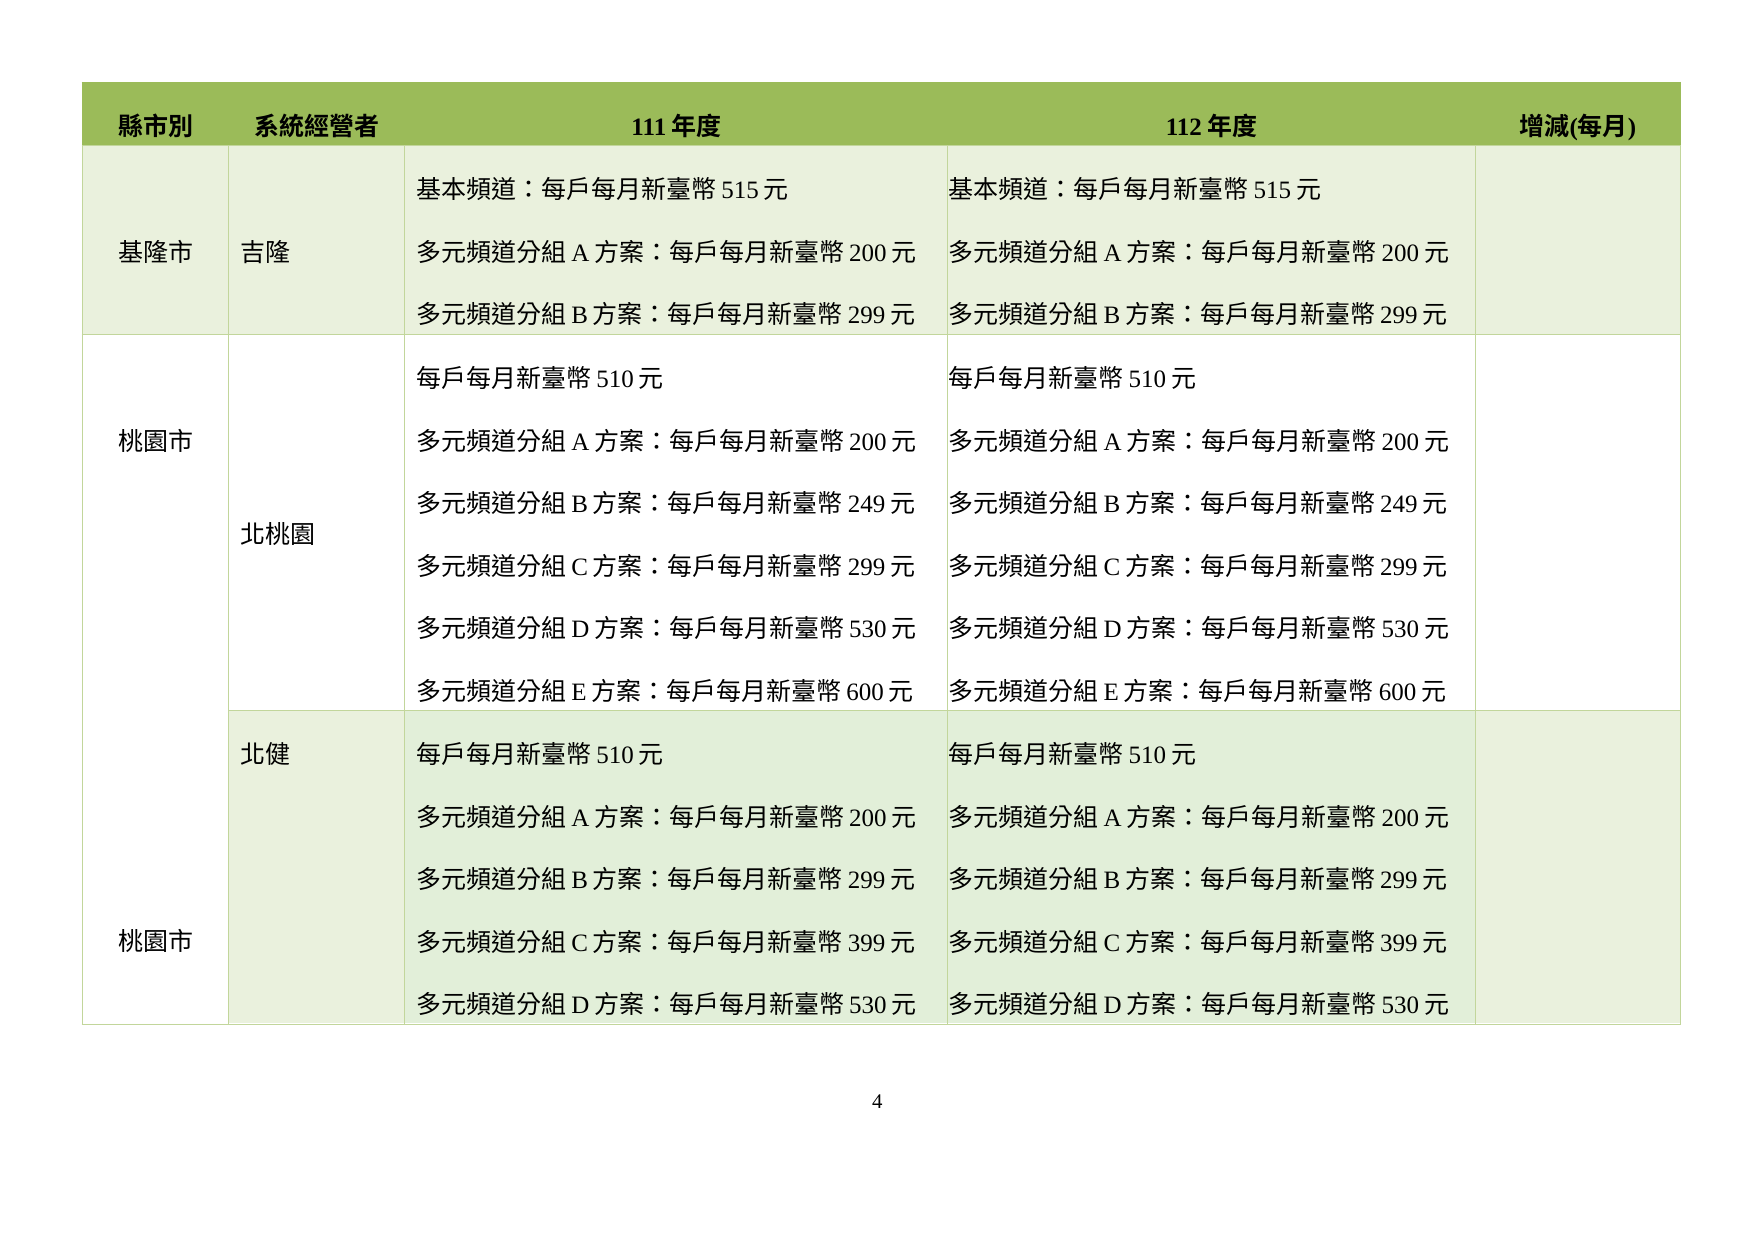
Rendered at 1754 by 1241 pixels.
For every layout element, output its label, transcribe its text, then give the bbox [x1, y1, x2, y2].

table_header 增減(每月) [1475, 83, 1680, 145]
table_cell 每戶每月新臺幣510元 多元頻道分組A方案：每戶每月新臺幣200元 多元頻道分組B方案：每戶每月新臺幣299元 多元頻道分組C方案：每戶每月新臺幣399元 多元頻道分組D方案：每戶每月新臺幣530元 [948, 711, 1475, 1023]
table_cell [1476, 146, 1680, 334]
table_cell [1476, 711, 1680, 1023]
table_header 縣市別 [83, 83, 229, 145]
table_cell 每戶每月新臺幣510元 多元頻道分組A方案：每戶每月新臺幣200元 多元頻道分組B方案：每戶每月新臺幣249元 多元頻道分組C方案：每戶每月新臺幣299元 多元頻道分組D方案：每戶每月新臺幣530元 多元頻道分組E方案：每戶每月新臺幣600元 [405, 335, 947, 710]
table_cell [1681, 334, 1694, 710]
table_cell [1476, 335, 1680, 710]
table_cell 基本頻道：每戶每月新臺幣515元 多元頻道分組A方案：每戶每月新臺幣200元 多元頻道分組B方案：每戶每月新臺幣299元 [405, 146, 947, 334]
table_cell 基本頻道：每戶每月新臺幣515元 多元頻道分組A方案：每戶每月新臺幣200元 多元頻道分組B方案：每戶每月新臺幣299元 [948, 146, 1475, 334]
table_cell 吉隆 [229, 146, 404, 334]
table_header 112年度 [947, 83, 1475, 145]
table_header 系統經營者 [229, 83, 405, 145]
table_cell [1681, 710, 1694, 1023]
table_cell 基隆市 [83, 146, 228, 334]
table_cell [1681, 145, 1694, 334]
table_header [1681, 82, 1694, 145]
table_cell 北健 [229, 711, 404, 1023]
table_header 111年度 [405, 83, 947, 145]
table_cell 每戶每月新臺幣510元 多元頻道分組A方案：每戶每月新臺幣200元 多元頻道分組B方案：每戶每月新臺幣249元 多元頻道分組C方案：每戶每月新臺幣299元 多元頻道分組D方案：每戶每月新臺幣530元 多元頻道分組E方案：每戶每月新臺幣600元 [948, 335, 1475, 710]
table_cell 北桃園 [229, 335, 404, 710]
table_cell 每戶每月新臺幣510元 多元頻道分組A方案：每戶每月新臺幣200元 多元頻道分組B方案：每戶每月新臺幣299元 多元頻道分組C方案：每戶每月新臺幣399元 多元頻道分組D方案：每戶每月新臺幣530元 [405, 711, 947, 1023]
table_cell 桃園市 桃園市 桃園市 [83, 335, 228, 1023]
